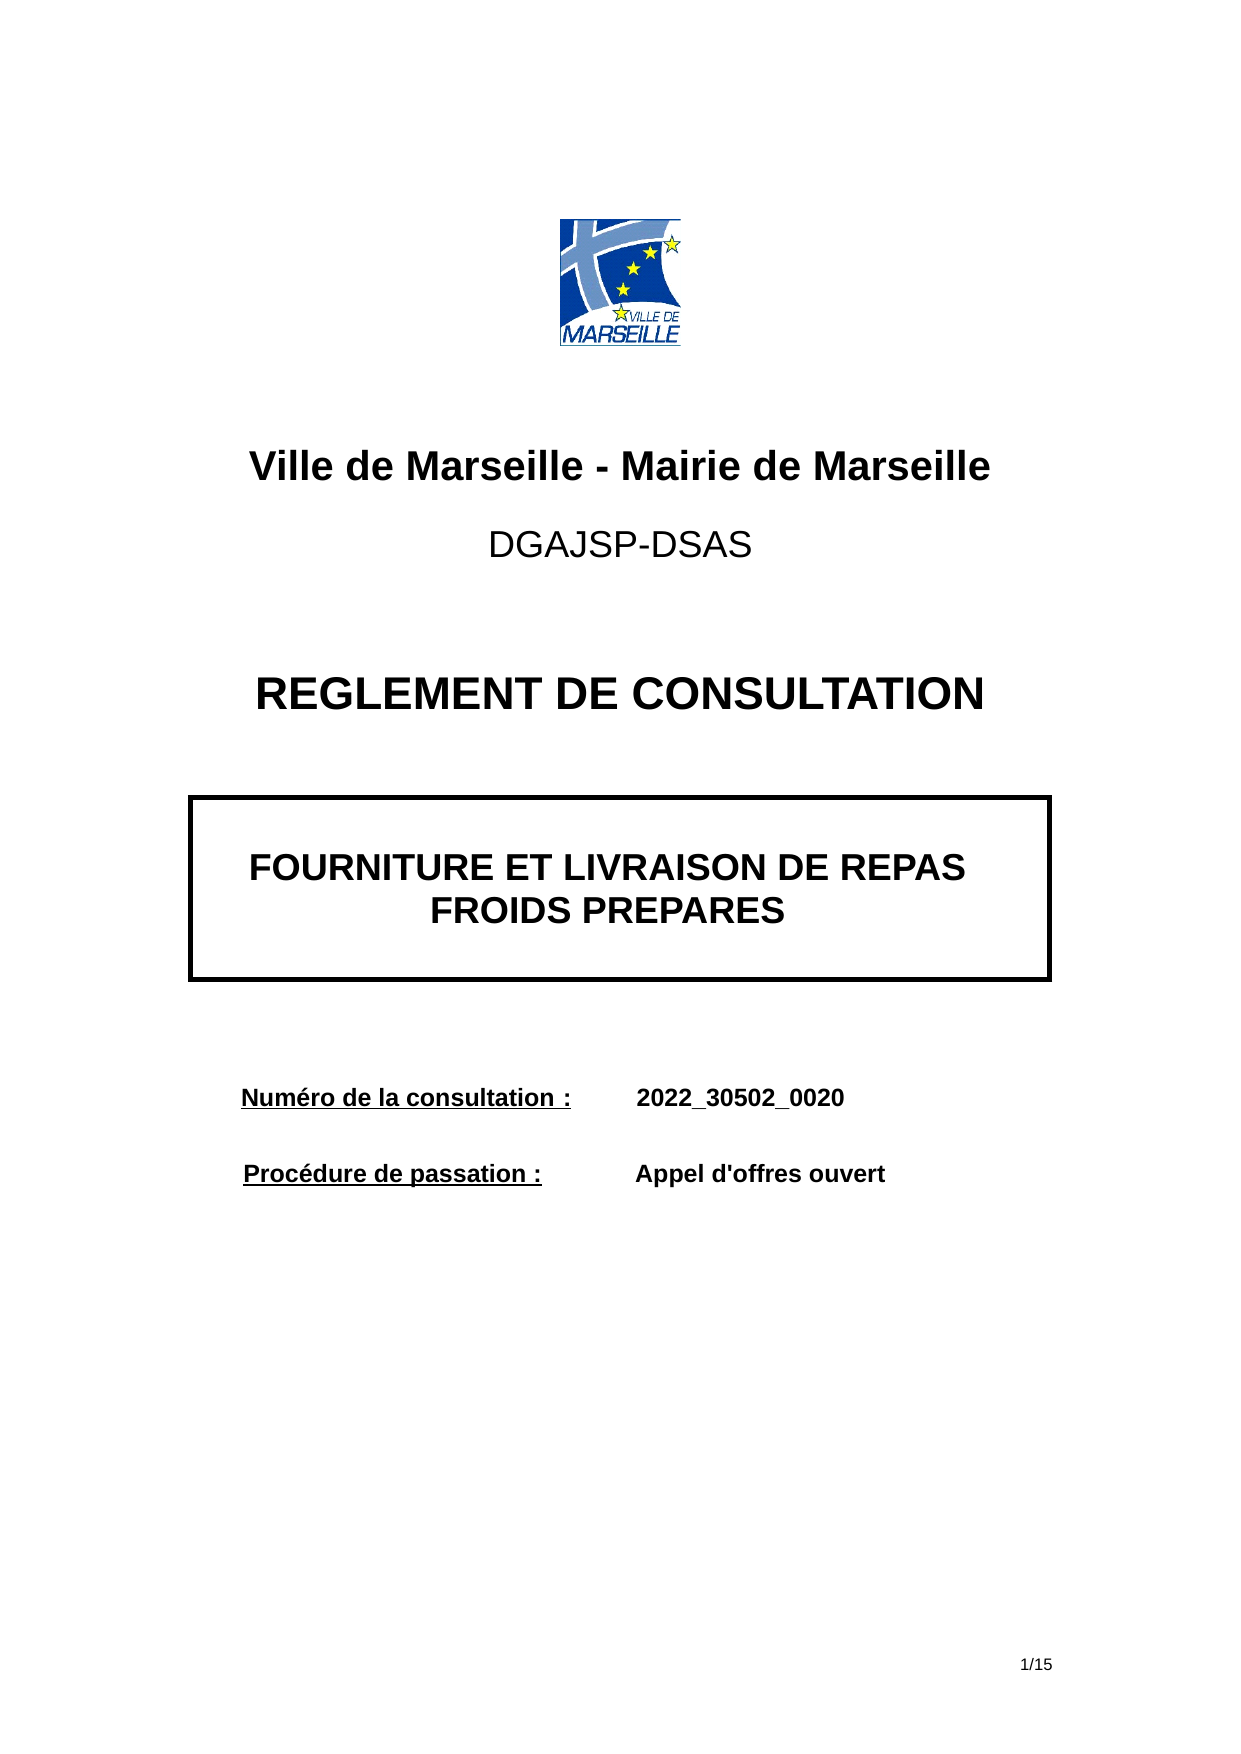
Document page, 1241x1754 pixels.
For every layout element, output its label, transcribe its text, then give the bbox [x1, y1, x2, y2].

text REGLEMENT DE CONSULTATION [188, 667, 1052, 719]
text FOURNITURE ET LIVRAISON DE REPAS FROIDS PREPARES [193, 838, 1047, 932]
text Procédure de passation : Appel d'offres ouvert [243, 1159, 1052, 1188]
text Ville de Marseille - Mairie de Marseille [188, 441, 1052, 489]
text DGAJSP-DSAS [188, 523, 1052, 566]
text Numéro de la consultation : 2022_30502_0020 [241, 1083, 1052, 1112]
